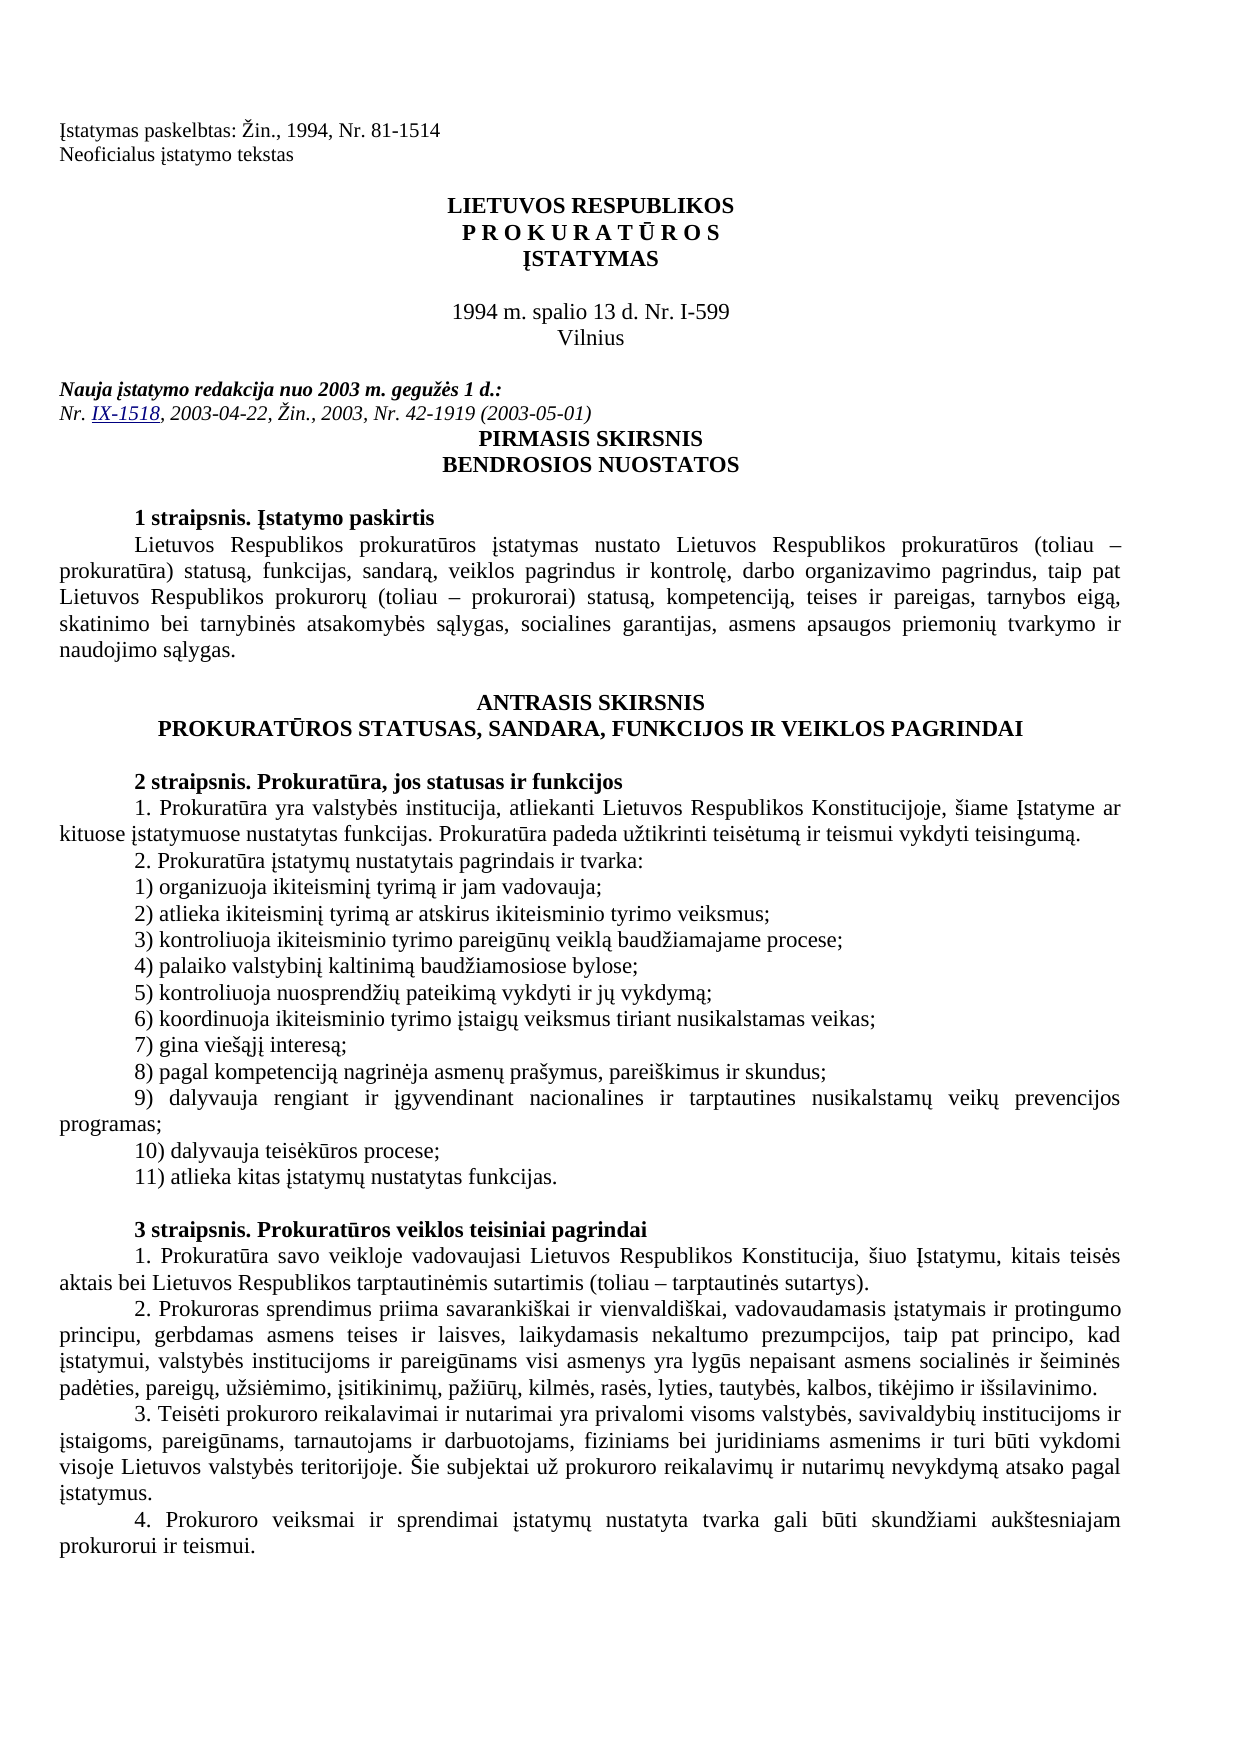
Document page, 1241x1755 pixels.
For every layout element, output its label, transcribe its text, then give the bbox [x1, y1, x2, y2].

text 7) gina viešąjį interesą; [59, 1031, 1122, 1058]
text 10) dalyvauja teisėkūros procese; [59, 1137, 1122, 1163]
text 6) koordinuoja ikiteisminio tyrimo įstaigų veiksmus tiriant nusikalstamas veikas; [59, 1005, 1122, 1031]
text 1 straipsnis. Įstatymo paskirtis [59, 504, 1122, 531]
subtitle BENDROSIOS NUOSTATOS [59, 452, 1122, 478]
text P R O K U R A T Ū R O S [59, 219, 1122, 245]
text Lietuvos Respublikos prokuratūros įstatymas nustato Lietuvos Respublikos prokuratūros (toliau – prokuratūra) statusą, funkcijas, sandarą, veiklos pagrindus ir kontrolę, darbo organizavimo pagrindus, taip pat Lietuvos Respublikos prokurorų (toliau – prokurorai) statusą, kompetenciją, teises ir pareigas, tarnybos eigą, skatinimo bei tarnybinės atsakomybės sąlygas, socialines garantijas, asmens apsaugos priemonių tvarkymo ir naudojimo sąlygas. [59, 531, 1122, 662]
text Neoficialus įstatymo tekstas [59, 142, 1122, 166]
text 3. Teisėti prokuroro reikalavimai ir nutarimai yra privalomi visoms valstybės, savivaldybių institucijoms ir įstaigoms, pareigūnams, tarnautojams ir darbuotojams, fiziniams bei juridiniams asmenims ir turi būti vykdomi visoje Lietuvos valstybės teritorijoje. Šie subjektai už prokuroro reikalavimų ir nutarimų nevykdymą atsako pagal įstatymus. [59, 1400, 1122, 1506]
text 4. Prokuroro veiksmai ir sprendimai įstatymų nustatyta tvarka gali būti skundžiami aukštesniajam prokurorui ir teismui. [59, 1506, 1122, 1558]
text Vilnius [59, 324, 1122, 351]
subtitle ANTRASIS SKIRSNIS [59, 689, 1122, 715]
text Įstatymas paskelbtas: Žin., 1994, Nr. 81-1514 [59, 118, 1122, 142]
text ĮSTATYMAS [59, 245, 1122, 272]
text 3 straipsnis. Prokuratūros veiklos teisiniai pagrindai [59, 1216, 1122, 1242]
text 9) dalyvauja rengiant ir įgyvendinant nacionalines ir tarptautines nusikalstamų veikų prevencijos programas; [59, 1084, 1122, 1137]
text Nauja įstatymo redakcija nuo 2003 m. gegužės 1 d.: [59, 377, 1122, 401]
text 11) atlieka kitas įstatymų nustatytas funkcijas. [59, 1163, 1122, 1189]
subtitle PIRMASIS SKIRSNIS [59, 425, 1122, 452]
text 4) palaiko valstybinį kaltinimą baudžiamosiose bylose; [59, 952, 1122, 979]
text 2. Prokuroras sprendimus priima savarankiškai ir vienvaldiškai, vadovaudamasis įstatymais ir protingumo principu, gerbdamas asmens teises ir laisves, laikydamasis nekaltumo prezumpcijos, taip pat principo, kad įstatymui, valstybės institucijoms ir pareigūnams visi asmenys yra lygūs nepaisant asmens socialinės ir šeiminės padėties, pareigų, užsiėmimo, įsitikinimų, pažiūrų, kilmės, rasės, lyties, tautybės, kalbos, tikėjimo ir išsilavinimo. [59, 1295, 1122, 1400]
text 5) kontroliuoja nuosprendžių pateikimą vykdyti ir jų vykdymą; [59, 979, 1122, 1005]
text 2) atlieka ikiteisminį tyrimą ar atskirus ikiteisminio tyrimo veiksmus; [59, 899, 1122, 926]
text LIETUVOS RESPUBLIKOS [59, 193, 1122, 219]
text 8) pagal kompetenciją nagrinėja asmenų prašymus, pareiškimus ir skundus; [59, 1058, 1122, 1084]
text 3) kontroliuoja ikiteisminio tyrimo pareigūnų veiklą baudžiamajame procese; [59, 926, 1122, 952]
text 1. Prokuratūra savo veikloje vadovaujasi Lietuvos Respublikos Konstitucija, šiuo Įstatymu, kitais teisės aktais bei Lietuvos Respublikos tarptautinėmis sutartimis (toliau – tarptautinės sutartys). [59, 1242, 1122, 1295]
text 1) organizuoja ikiteisminį tyrimą ir jam vadovauja; [59, 873, 1122, 899]
text 2 straipsnis. Prokuratūra, jos statusas ir funkcijos [59, 768, 1122, 794]
text 1994 m. spalio 13 d. Nr. I-599 [59, 298, 1122, 324]
text 1. Prokuratūra yra valstybės institucija, atliekanti Lietuvos Respublikos Konstitucijoje, šiame Įstatyme ar kituose įstatymuose nustatytas funkcijas. Prokuratūra padeda užtikrinti teisėtumą ir teismui vykdyti teisingumą. [59, 794, 1122, 847]
text 2. Prokuratūra įstatymų nustatytais pagrindais ir tvarka: [59, 847, 1122, 873]
text Nr. IX-1518, 2003-04-22, Žin., 2003, Nr. 42-1919 (2003-05-01) [59, 401, 1122, 425]
text PROKURATŪROS STATUSAS, sandara, FUNKCIJOS ir VEIKLOS PAGRINDAI [59, 715, 1122, 741]
